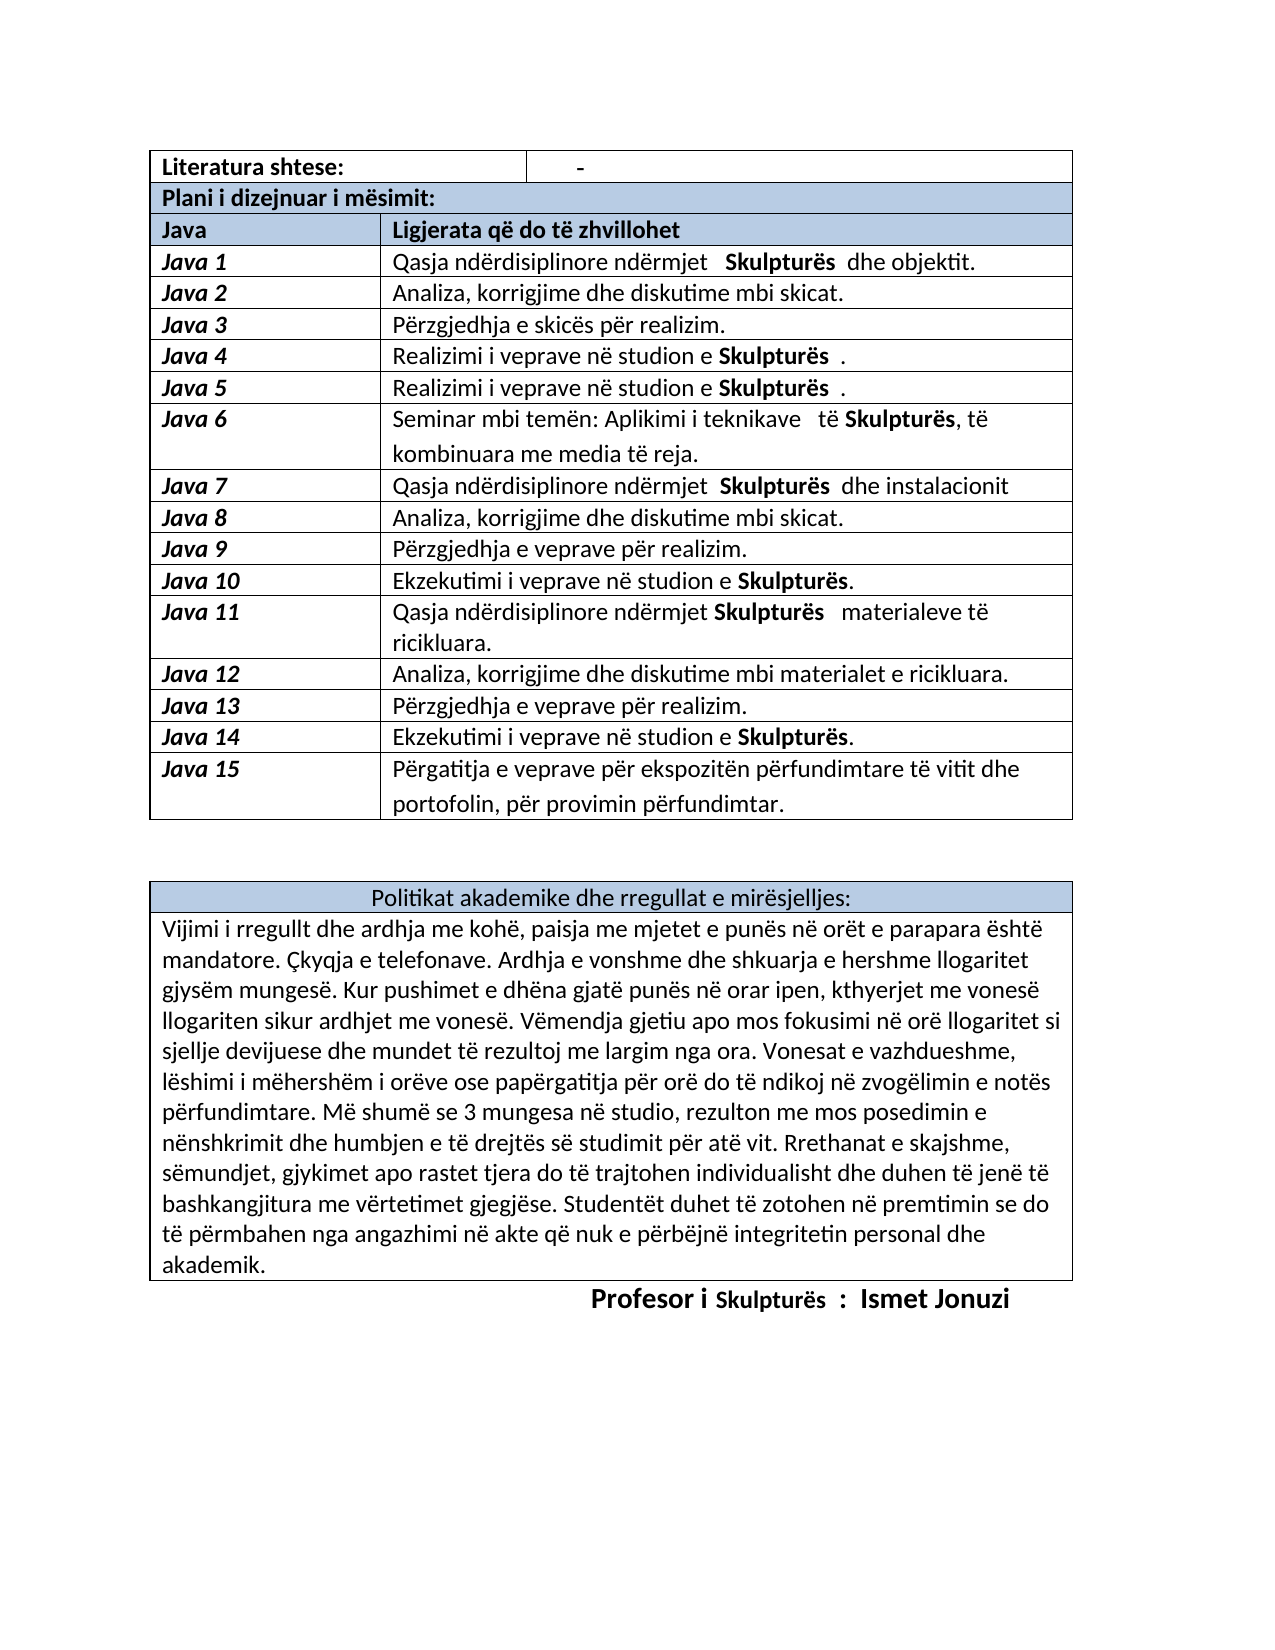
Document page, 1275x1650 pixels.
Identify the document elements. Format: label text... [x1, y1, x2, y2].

table_cell Përzgjedhja e skicës për realizim. [381, 309, 1072, 339]
table_cell Java [151, 214, 380, 245]
table_cell Qasja ndërdisiplinore ndërmjet Skulpturës materialeve të ricikluara. [381, 596, 1072, 657]
table_cell Java 6 [151, 404, 380, 469]
table_cell Java 3 [151, 309, 380, 339]
table_cell Java 1 [151, 246, 380, 276]
table_cell [527, 151, 1072, 182]
table_cell Plani i dizejnuar i mësimit: [151, 183, 1072, 213]
table_cell Realizimi i veprave në studion e Skulpturës . [381, 340, 1072, 371]
table_cell Literatura shtese: [151, 151, 526, 182]
table_cell Ligjerata që do të zhvillohet [381, 214, 1072, 245]
table_cell Java 11 [151, 596, 380, 657]
table_cell Përzgjedhja e veprave për realizim. [381, 533, 1072, 564]
table_cell Java 12 [151, 659, 380, 689]
table_cell Analiza, korrigjime dhe diskutime mbi materialet e ricikluara. [381, 659, 1072, 689]
table_cell Java 10 [151, 565, 380, 595]
table_cell Realizimi i veprave në studion e Skulpturës . [381, 372, 1072, 402]
table_cell Seminar mbi temën: Aplikimi i teknikave të Skulpturës, të kombinuara me media të reja. [381, 404, 1072, 469]
table_cell Java 2 [151, 277, 380, 308]
table_cell Java 7 [151, 470, 380, 501]
table_cell Ekzekutimi i veprave në studion e Skulpturës. [381, 565, 1072, 595]
table_cell Analiza, korrigjime dhe diskutime mbi skicat. [381, 502, 1072, 532]
table_cell Analiza, korrigjime dhe diskutime mbi skicat. [381, 277, 1072, 308]
table_cell Java 13 [151, 690, 380, 721]
table_cell Java 5 [151, 372, 380, 402]
table_cell Qasja ndërdisiplinore ndërmjet Skulpturës dhe instalacionit [381, 470, 1072, 501]
table_cell Java 9 [151, 533, 380, 564]
table_cell Përzgjedhja e veprave për realizim. [381, 690, 1072, 721]
table_cell Qasja ndërdisiplinore ndërmjet Skulpturës dhe objektit. [381, 246, 1072, 276]
text Profesor i Skulpturës : Ismet Jonuzi [150, 1281, 1125, 1316]
table_header Politikat akademike dhe rregullat e mirësjelljes: [151, 882, 1072, 912]
table_cell Java 4 [151, 340, 380, 371]
table_cell Përgatitja e veprave për ekspozitën përfundimtare të vitit dhe portofolin, për provimin përfundimtar. [381, 753, 1072, 819]
table_cell Ekzekutimi i veprave në studion e Skulpturës. [381, 722, 1072, 752]
table_cell Java 14 [151, 722, 380, 752]
table_cell Java 8 [151, 502, 380, 532]
table_cell Vijimi i rregullt dhe ardhja me kohë, paisja me mjetet e punës në orët e parapara është mandatore. Çkyqja e telefonave. Ardhja e vonshme dhe shkuarja e hershme llogaritet gjysëm mungesë. Kur pushimet e dhëna gjatë punës në orar ipen, kthyerjet me vonesë llogariten sikur ardhjet me vonesë. Vëmendja gjetiu apo mos fokusimi në orë llogaritet si sjellje devijuese dhe mundet të rezultoj me largim nga ora. Vonesat e vazhdueshme, lëshimi i mëhershëm i orëve ose papërgatitja për orë do të ndikoj në zvogëlimin e notës përfundimtare. Më shumë se 3 mungesa në studio, rezulton me mos posedimin e nënshkrimit dhe humbjen e të drejtës së studimit për atë vit. Rrethanat e skajshme, sëmundjet, gjykimet apo rastet tjera do të trajtohen individualisht dhe duhen të jenë të bashkangjitura me vërtetimet gjegjëse. Studentët duhet të zotohen në premtimin se do të përmbahen nga angazhimi në akte që nuk e përbëjnë integritetin personal dhe akademik. [151, 913, 1072, 1279]
table_cell Java 15 [151, 753, 380, 819]
